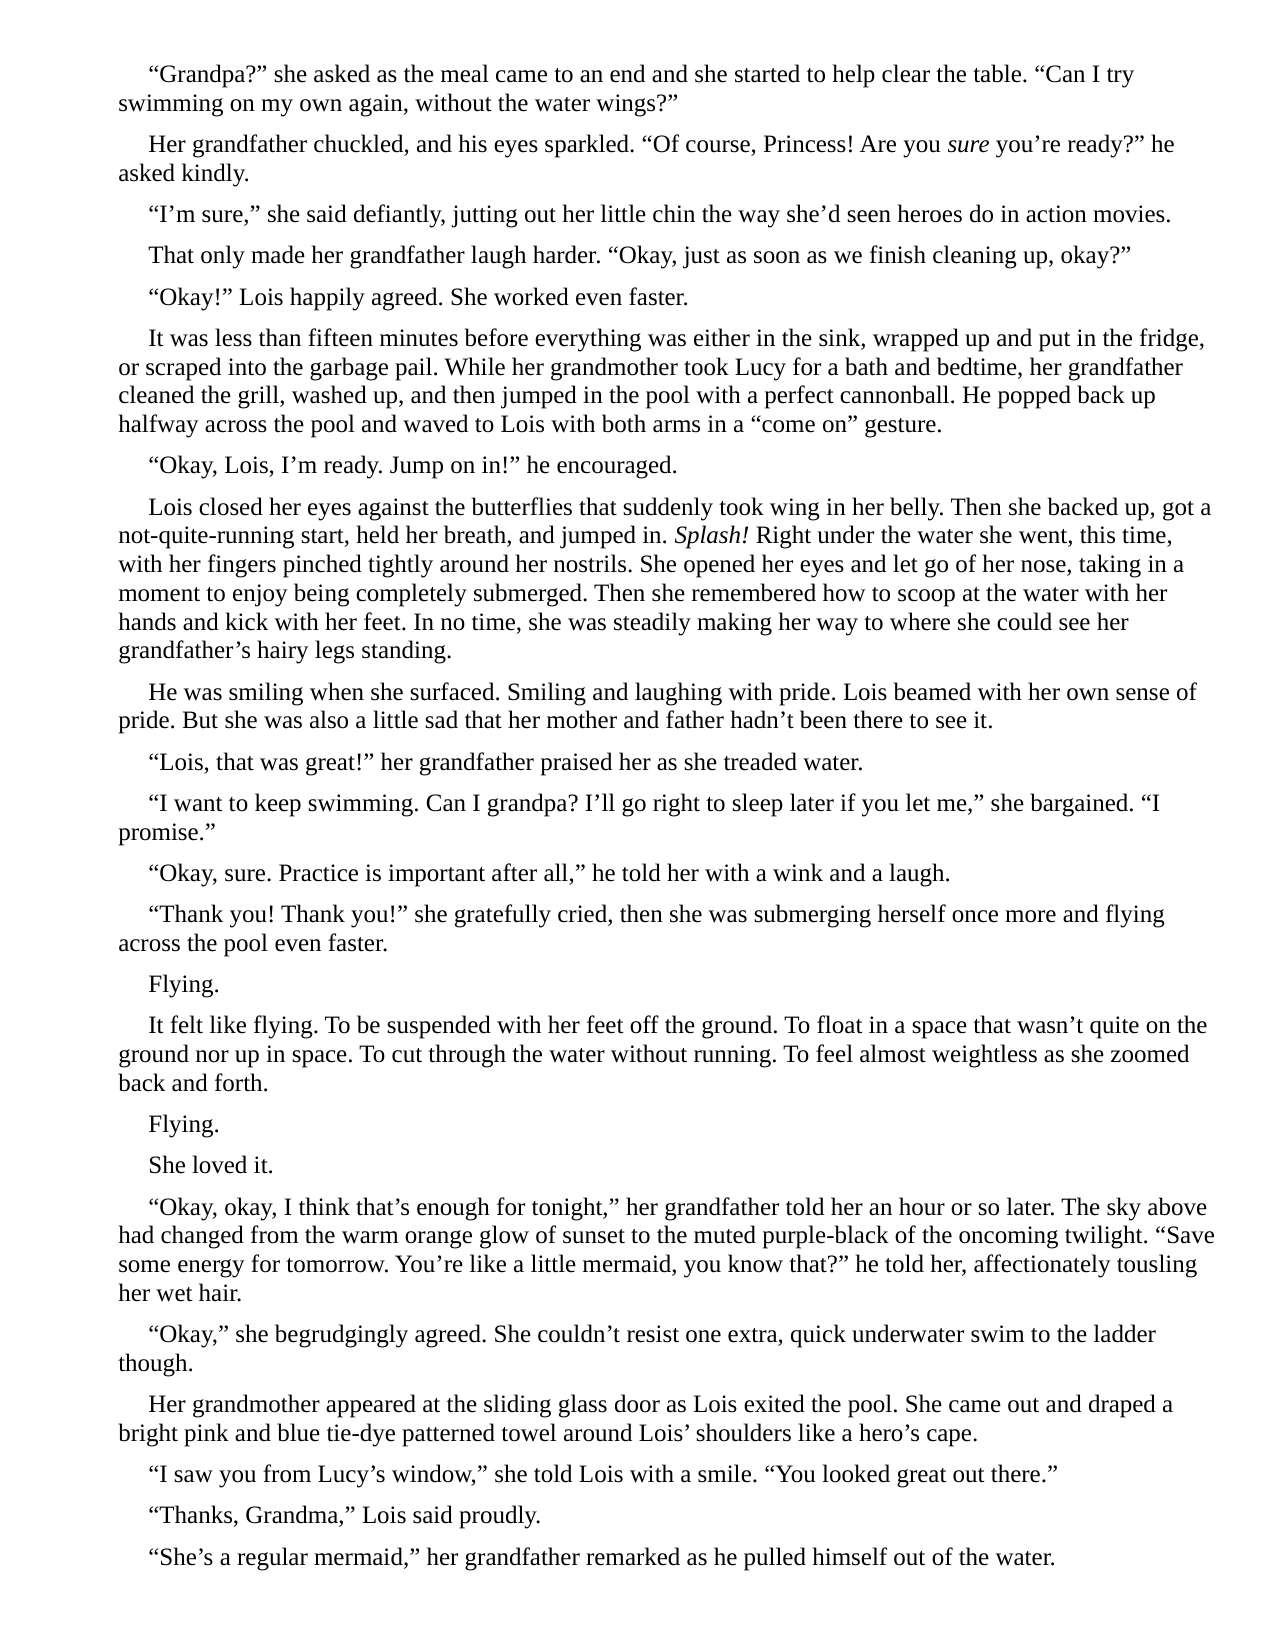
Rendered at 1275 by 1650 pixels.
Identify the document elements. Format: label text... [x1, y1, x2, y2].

text “Okay,” she begrudgingly agreed. She couldn’t resist one extra, quick underwater swim to the ladder though. [118, 1319, 1216, 1377]
text “I want to keep swimming. Can I grandpa? I’ll go right to sleep later if you let me,” she bargained. “I promise.” [118, 788, 1216, 845]
text Flying. [118, 969, 1216, 998]
text “Okay, Lois, I’m ready. Jump on in!” he encouraged. [118, 450, 1216, 479]
text Her grandfather chuckled, and his eyes sparkled. “Of course, Princess! Are you sure you’re ready?” he asked kindly. [118, 129, 1216, 187]
text “She’s a regular mermaid,” her grandfather remarked as he pulled himself out of the water. [118, 1542, 1216, 1570]
text It felt like flying. To be suspended with her feet off the ground. To float in a space that wasn’t quite on the ground nor up in space. To cut through the water without running. To feel almost weightless as she zoomed back and forth. [118, 1010, 1216, 1097]
text She loved it. [118, 1150, 1216, 1179]
text It was less than fifteen minutes before everything was either in the sink, wrapped up and put in the fridge, or scraped into the garbage pail. While her grandmother took Lucy for a bath and bedtime, her grandfather cleaned the grill, washed up, and then jumped in the pool with a perfect cannonball. He popped back up halfway across the pool and waved to Lois with both arms in a “come on” gesture. [118, 323, 1216, 438]
text “Okay, okay, I think that’s enough for tonight,” her grandfather told her an hour or so later. The sky above had changed from the warm orange glow of sunset to the muted purple-black of the oncoming twilight. “Save some energy for tomorrow. You’re like a little mermaid, you know that?” he told her, affectionately tousling her wet hair. [118, 1192, 1216, 1307]
text “Thanks, Grandma,” Lois said proudly. [118, 1500, 1216, 1529]
text “Okay, sure. Practice is important after all,” he told her with a wink and a laugh. [118, 858, 1216, 887]
text “I saw you from Lucy’s window,” she told Lois with a smile. “You looked great out there.” [118, 1459, 1216, 1488]
text That only made her grandfather laugh harder. “Okay, just as soon as we finish cleaning up, okay?” [118, 240, 1216, 269]
text Lois closed her eyes against the butterflies that suddenly took wing in her belly. Then she backed up, got a not-quite-running start, held her breath, and jumped in. Splash! Right under the water she went, this time, with her fingers pinched tightly around her nostrils. She opened her eyes and let go of her nose, taking in a moment to enjoy being completely submerged. Then she remembered how to scoop at the water with her hands and kick with her feet. In no time, she was steadily making her way to where she could see her grandfather’s hairy legs standing. [118, 492, 1216, 664]
text “Grandpa?” she asked as the meal came to an end and she started to help clear the table. “Can I try swimming on my own again, without the water wings?” [118, 59, 1216, 117]
text “I’m sure,” she said defiantly, jutting out her little chin the way she’d seen heroes do in action movies. [118, 199, 1216, 228]
text “Thank you! Thank you!” she gratefully cried, then she was submerging herself once more and flying across the pool even faster. [118, 899, 1216, 957]
text “Lois, that was great!” her grandfather praised her as she treaded water. [118, 747, 1216, 775]
text Flying. [118, 1109, 1216, 1138]
text Her grandmother appeared at the sliding glass door as Lois exited the pool. She came out and draped a bright pink and blue tie-dye patterned towel around Lois’ shoulders like a hero’s cape. [118, 1389, 1216, 1447]
text “Okay!” Lois happily agreed. She worked even faster. [118, 282, 1216, 310]
text He was smiling when she surfaced. Smiling and laughing with pride. Lois beamed with her own sense of pride. But she was also a little sad that her mother and father hadn’t been there to see it. [118, 677, 1216, 734]
